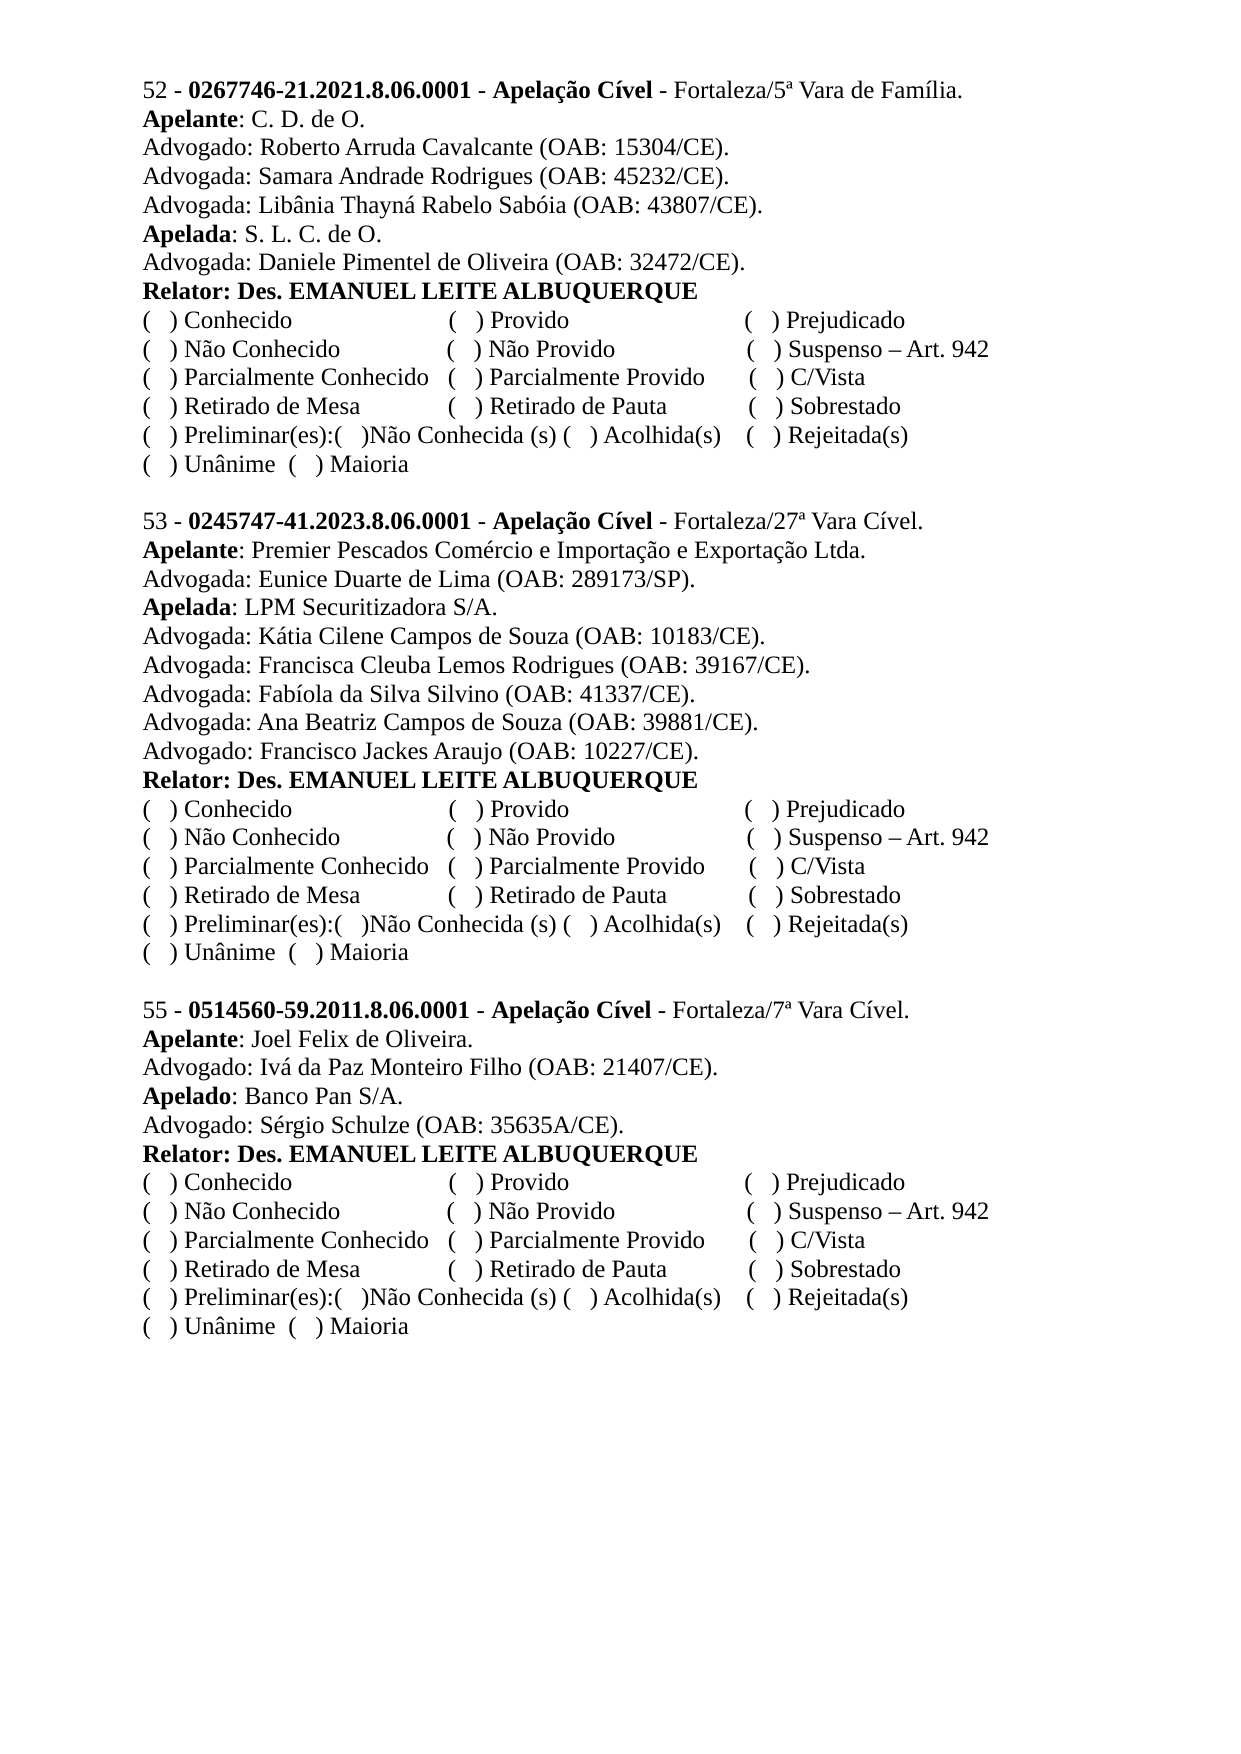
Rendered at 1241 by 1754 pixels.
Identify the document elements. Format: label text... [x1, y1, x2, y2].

text Advogada: Ana Beatriz Campos de Souza (OAB: 39881/CE). [142, 707, 1141, 736]
text Advogada: Francisca Cleuba Lemos Rodrigues (OAB: 39167/CE). [142, 650, 1141, 679]
text Advogada: Eunice Duarte de Lima (OAB: 289173/SP). [142, 564, 1141, 592]
text ( ) Não Conhecido ( ) Não Provido ( ) Suspenso – Art. 942 [142, 822, 1158, 851]
text Apelante: Premier Pescados Comércio e Importação e Exportação Ltda. [142, 535, 1141, 564]
text Advogado: Ivá da Paz Monteiro Filho (OAB: 21407/CE). [142, 1052, 1141, 1081]
text ( ) Retirado de Mesa ( ) Retirado de Pauta ( ) Sobrestado [142, 880, 1158, 909]
text ( ) Preliminar(es):( )Não Conhecida (s) ( ) Acolhida(s) ( ) Rejeitada(s) [142, 420, 1158, 449]
text Apelada: S. L. C. de O. [142, 219, 1141, 247]
text 53 - 0245747-41.2023.8.06.0001 - Apelação Cível - Fortaleza/27ª Vara Cível. [142, 506, 1141, 535]
text ( ) Retirado de Mesa ( ) Retirado de Pauta ( ) Sobrestado [142, 1254, 1158, 1282]
text ( ) Conhecido ( ) Provido ( ) Prejudicado [142, 1167, 1141, 1196]
text ( ) Retirado de Mesa ( ) Retirado de Pauta ( ) Sobrestado [142, 391, 1158, 420]
text Advogada: Kátia Cilene Campos de Souza (OAB: 10183/CE). [142, 621, 1141, 650]
text Advogada: Daniele Pimentel de Oliveira (OAB: 32472/CE). [142, 247, 1141, 276]
text Advogada: Samara Andrade Rodrigues (OAB: 45232/CE). [142, 161, 1141, 190]
text Apelada: LPM Securitizadora S/A. [142, 592, 1141, 621]
text ( ) Unânime ( ) Maioria [142, 937, 1158, 966]
text Advogado: Sérgio Schulze (OAB: 35635A/CE). [142, 1110, 1141, 1139]
text ( ) Não Conhecido ( ) Não Provido ( ) Suspenso – Art. 942 [142, 334, 1158, 362]
text Advogado: Francisco Jackes Araujo (OAB: 10227/CE). [142, 736, 1141, 765]
text Relator: Des. EMANUEL LEITE ALBUQUERQUE [142, 276, 1141, 305]
text Advogado: Roberto Arruda Cavalcante (OAB: 15304/CE). [142, 132, 1141, 161]
text Relator: Des. EMANUEL LEITE ALBUQUERQUE [142, 1139, 1141, 1167]
text 55 - 0514560-59.2011.8.06.0001 - Apelação Cível - Fortaleza/7ª Vara Cível. [142, 995, 1141, 1024]
text Apelante: Joel Felix de Oliveira. [142, 1024, 1141, 1052]
text Advogada: Libânia Thayná Rabelo Sabóia (OAB: 43807/CE). [142, 190, 1141, 219]
text ( ) Parcialmente Conhecido ( ) Parcialmente Provido ( ) C/Vista [142, 851, 1158, 880]
text ( ) Preliminar(es):( )Não Conhecida (s) ( ) Acolhida(s) ( ) Rejeitada(s) [142, 909, 1158, 937]
text Relator: Des. EMANUEL LEITE ALBUQUERQUE [142, 765, 1141, 794]
text ( ) Preliminar(es):( )Não Conhecida (s) ( ) Acolhida(s) ( ) Rejeitada(s) [142, 1282, 1158, 1311]
text 52 - 0267746-21.2021.8.06.0001 - Apelação Cível - Fortaleza/5ª Vara de Família. [142, 75, 1141, 104]
text ( ) Unânime ( ) Maioria [142, 449, 1158, 477]
text ( ) Parcialmente Conhecido ( ) Parcialmente Provido ( ) C/Vista [142, 362, 1158, 391]
text ( ) Conhecido ( ) Provido ( ) Prejudicado [142, 794, 1141, 822]
text ( ) Conhecido ( ) Provido ( ) Prejudicado [142, 305, 1141, 334]
text ( ) Unânime ( ) Maioria [142, 1311, 1158, 1340]
text ( ) Parcialmente Conhecido ( ) Parcialmente Provido ( ) C/Vista [142, 1225, 1158, 1254]
text Apelado: Banco Pan S/A. [142, 1081, 1141, 1110]
text Advogada: Fabíola da Silva Silvino (OAB: 41337/CE). [142, 679, 1141, 707]
text Apelante: C. D. de O. [142, 104, 1141, 132]
text ( ) Não Conhecido ( ) Não Provido ( ) Suspenso – Art. 942 [142, 1196, 1158, 1225]
